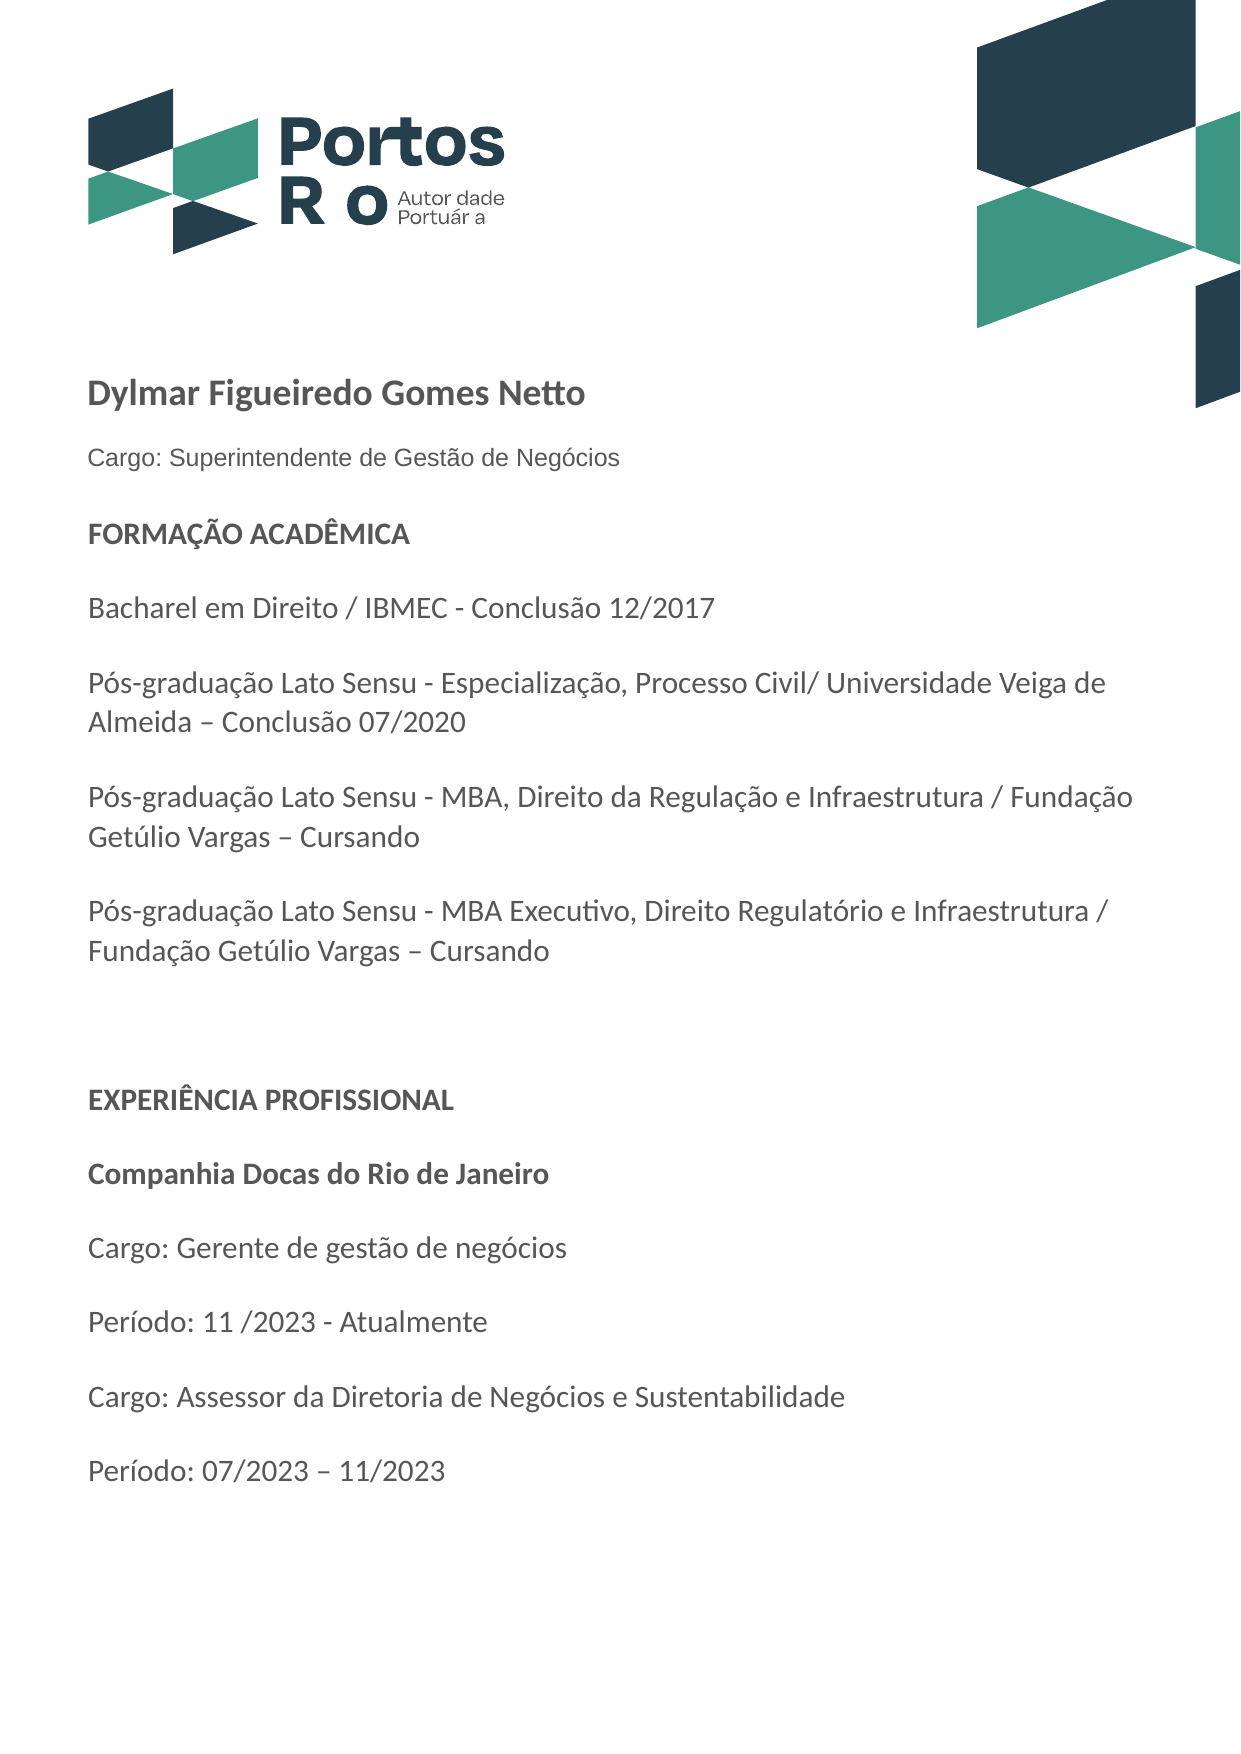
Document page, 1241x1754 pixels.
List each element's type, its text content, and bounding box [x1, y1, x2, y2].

text Pós-graduação Lato Sensu - MBA, Direito da Regulação e Infraestrutura / Fundação Getúlio Vargas – Cursando [88, 777, 1147, 855]
text Pós-graduação Lato Sensu - Especialização, Processo Civil/ Universidade Veiga de Almeida – Conclusão 07/2020 [88, 663, 1147, 741]
text EXPERIÊNCIA PROFISSIONAL [88, 1079, 1147, 1118]
text Cargo: Superintendente de Gestão de Negócios [87, 443, 1147, 472]
text Companhia Docas do Rio de Janeiro [88, 1154, 1147, 1192]
text Bacharel em Direito / IBMEC - Conclusão 12/2017 [88, 588, 1147, 627]
text FORMAÇÃO ACADÊMICA [88, 514, 1147, 552]
text Período: 07/2023 – 11/2023 [88, 1451, 1147, 1489]
text Período: 11 /2023 - Atualmente [88, 1302, 1147, 1341]
text Cargo: Gerente de gestão de negócios [88, 1228, 1147, 1266]
text Cargo: Assessor da Diretoria de Negócios e Sustentabilidade [88, 1377, 1147, 1415]
text Pós-graduação Lato Sensu - MBA Executivo, Direito Regulatório e Infraestrutura / Fundação Getúlio Vargas – Cursando [88, 891, 1147, 969]
text Dylmar Figueiredo Gomes Netto [87, 369, 1147, 415]
